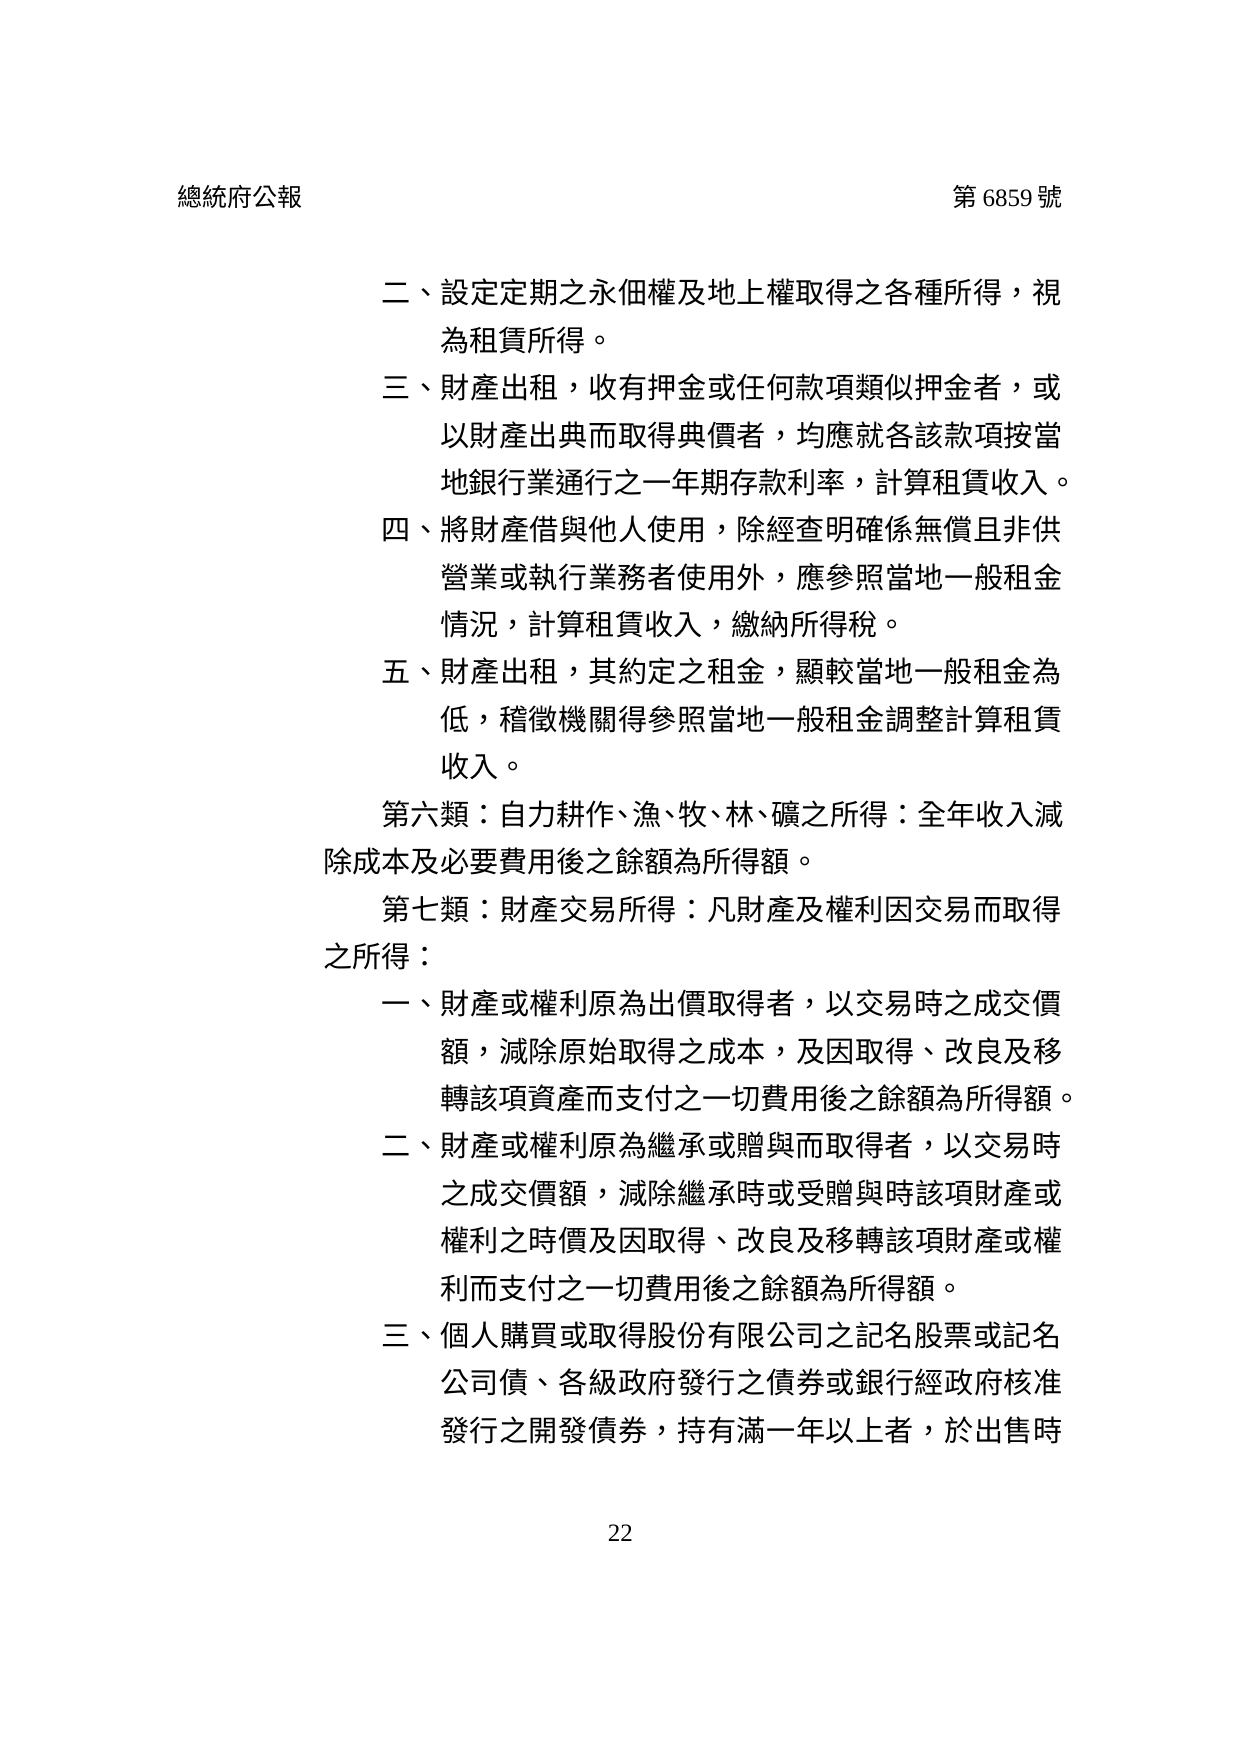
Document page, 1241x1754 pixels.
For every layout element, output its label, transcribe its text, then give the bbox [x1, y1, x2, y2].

text 三、個人購買或取得股份有限公司之記名股票或記名公司債、各級政府發行之債券或銀行經政府核准發行之開發債券，持有滿一年以上者，於出售時，得僅以其交易所得之半數作為當年度所得，其餘半數免稅。 [381, 1308, 1063, 1451]
text 四、將財產借與他人使用，除經查明確係無償且非供營業或執行業務者使用外，應參照當地一般租金情況，計算租賃收入，繳納所得稅。 [381, 503, 1063, 645]
text 一、財產或權利原為出價取得者，以交易時之成交價額，減除原始取得之成本，及因取得、改良及移轉該項資產而支付之一切費用後之餘額為所得額。 [381, 977, 1063, 1119]
text 第七類：財產交易所得：凡財產及權利因交易而取得之所得： [323, 882, 1063, 977]
text 三、財產出租，收有押金或任何款項類似押金者，或以財產出典而取得典價者，均應就各該款項按當地銀行業通行之一年期存款利率，計算租賃收入。 [381, 361, 1063, 503]
text 二、設定定期之永佃權及地上權取得之各種所得，視為租賃所得。 [381, 266, 1063, 361]
text 第六類：自力耕作、漁、牧、林、礦之所得：全年收入減除成本及必要費用後之餘額為所得額。 [323, 787, 1063, 882]
text 五、財產出租，其約定之租金，顯較當地一般租金為低，稽徵機關得參照當地一般租金調整計算租賃收入。 [381, 645, 1063, 787]
text 二、財產或權利原為繼承或贈與而取得者，以交易時之成交價額，減除繼承時或受贈與時該項財產或權利之時價及因取得、改良及移轉該項財產或權利而支付之一切費用後之餘額為所得額。 [381, 1119, 1063, 1308]
